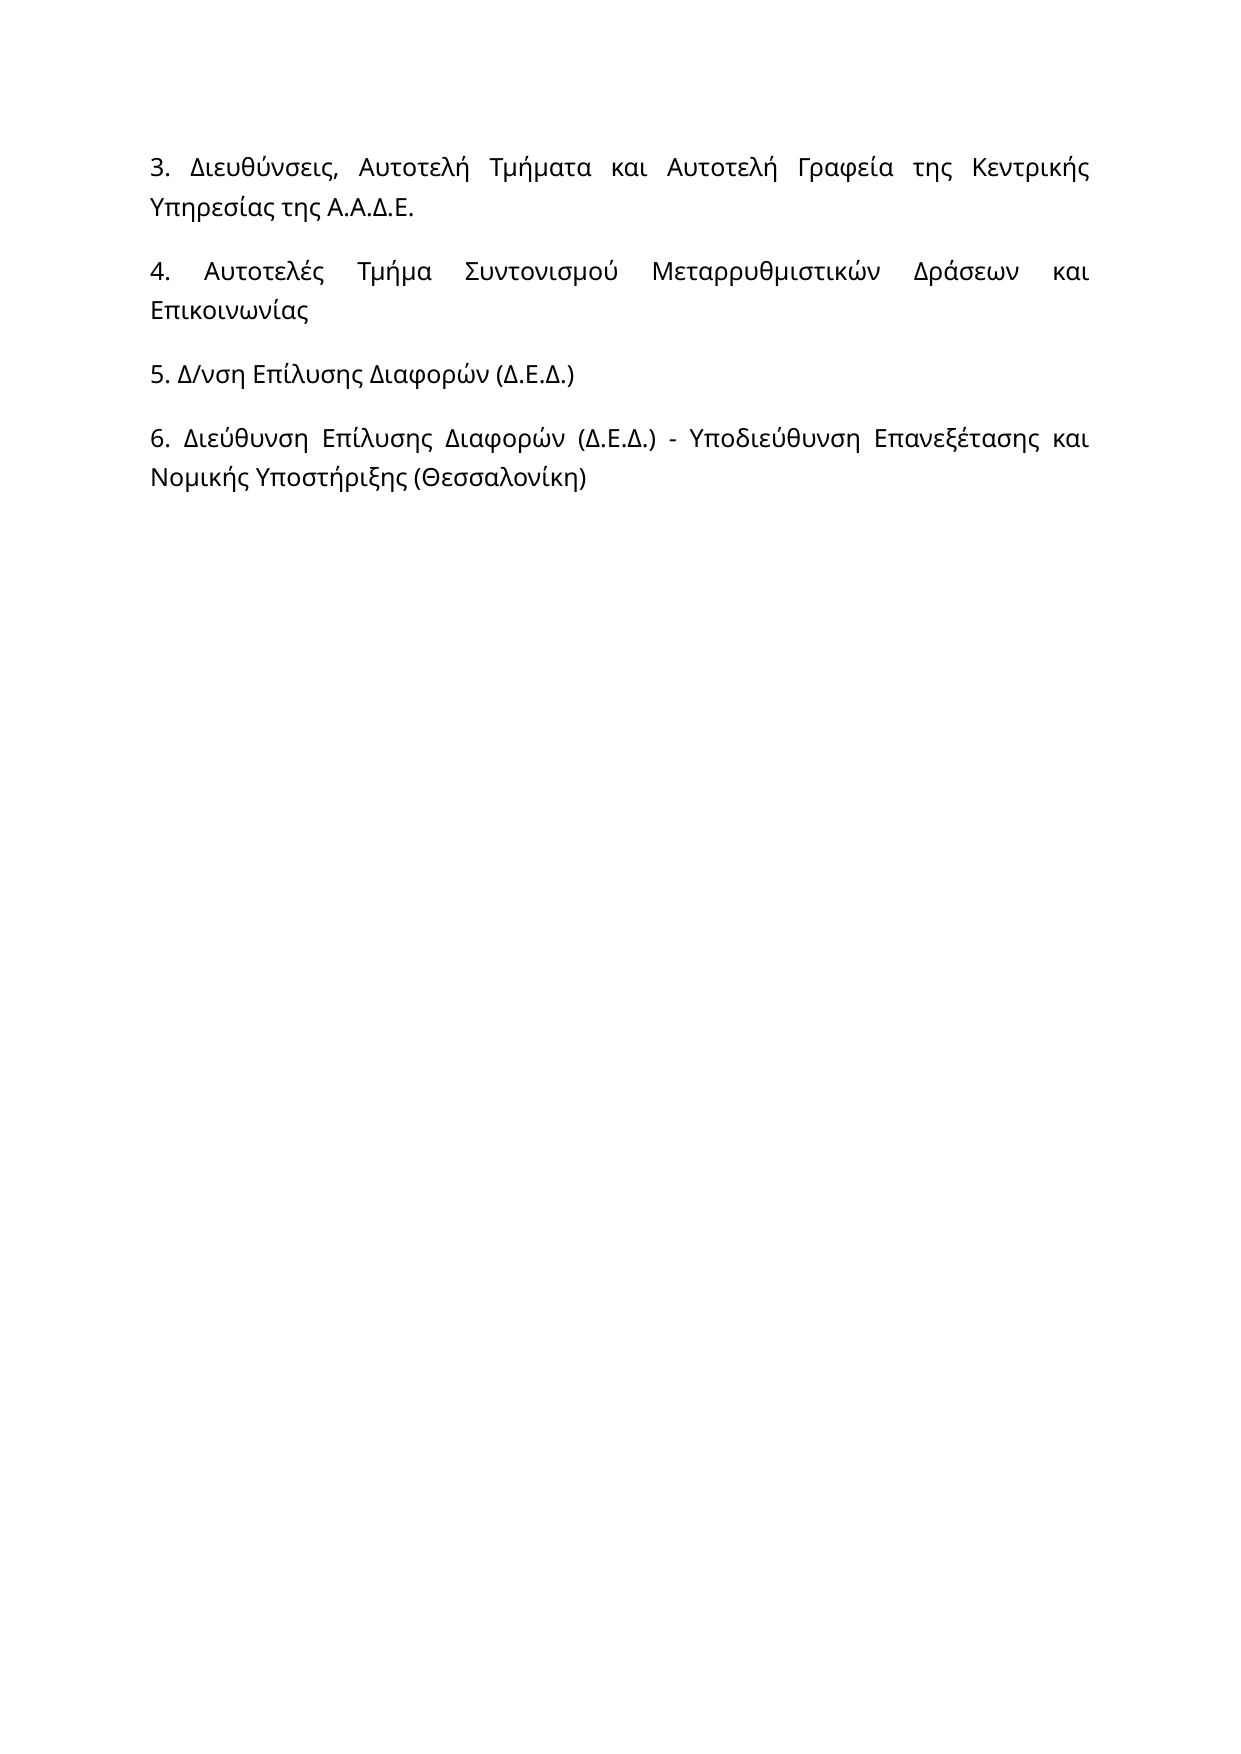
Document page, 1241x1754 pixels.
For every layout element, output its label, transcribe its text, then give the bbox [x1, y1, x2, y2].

text 5. Δ/νση Επίλυσης Διαφορών (Δ.Ε.Δ.) [150, 357, 1090, 391]
text 3. Διευθύνσεις, Αυτοτελή Τμήματα και Αυτοτελή Γραφεία της Κεντρικής Υπηρεσίας της Α.Α.Δ.Ε. [150, 150, 1090, 223]
text 4. Αυτοτελές Τμήμα Συντονισμού Μεταρρυθμιστικών Δράσεων και Επικοινωνίας [150, 253, 1090, 327]
text 6. Διεύθυνση Επίλυσης Διαφορών (Δ.Ε.Δ.) - Υποδιεύθυνση Επανεξέτασης και Νομικής Υποστήριξης (Θεσσαλονίκη) [150, 421, 1090, 494]
